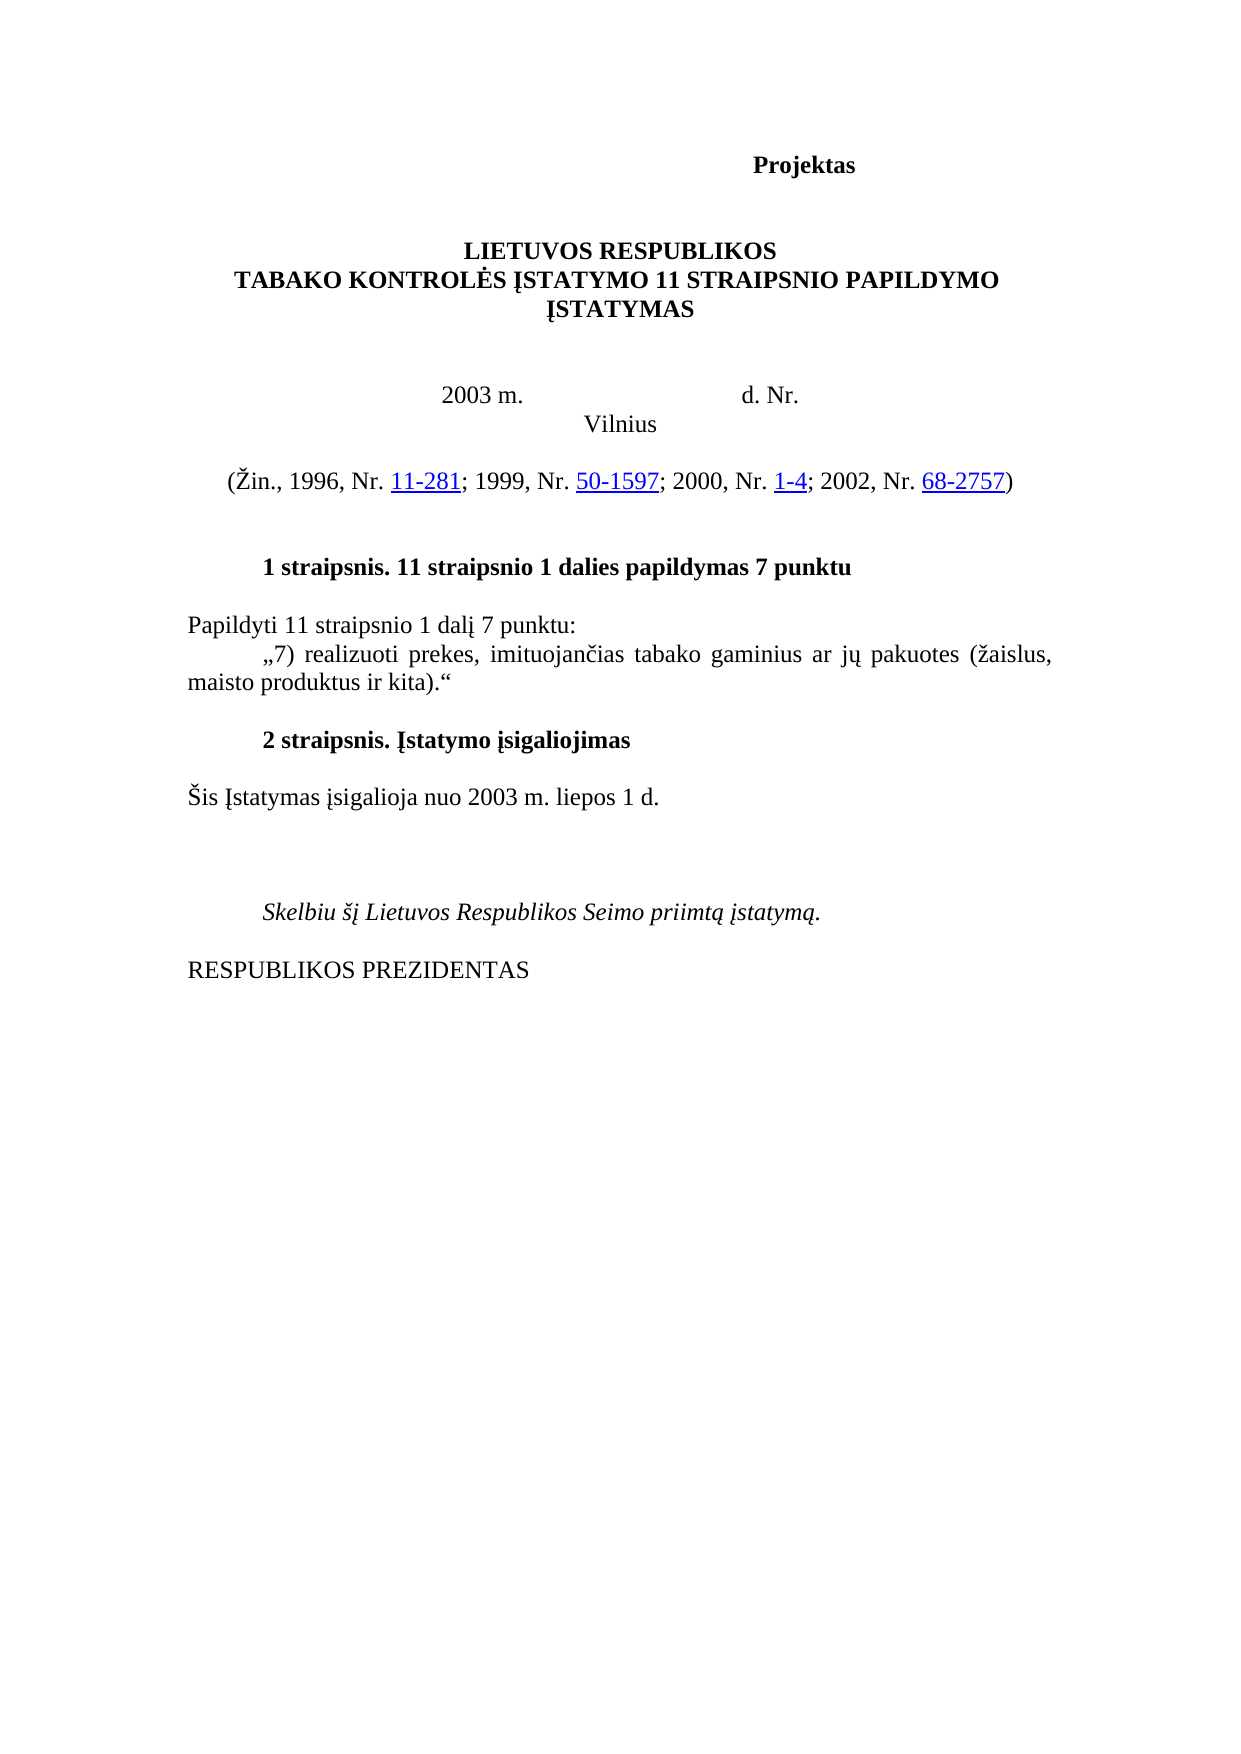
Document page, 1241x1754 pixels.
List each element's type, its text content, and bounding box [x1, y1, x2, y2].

text TABAKO KONTROLĖS ĮSTATYMO 11 STRAIPSNIO PAPILDYMO [187, 265, 1053, 294]
text LIETUVOS RESPUBLIKOS [187, 236, 1053, 265]
text 1 straipsnis. 11 straipsnio 1 dalies papildymas 7 punktu [187, 552, 1053, 581]
text RESPUBLIKOS PREZIDENTAS [187, 955, 1053, 984]
text „7) realizuoti prekes, imituojančias tabako gaminius ar jų pakuotes (žaislus, maisto produktus ir kita).“ [187, 639, 1053, 696]
text 2003 m. d. Nr. [187, 380, 1053, 409]
text Projektas [187, 150, 1053, 179]
text Šis Įstatymas įsigalioja nuo 2003 m. liepos 1 d. [187, 782, 1053, 811]
text Skelbiu šį Lietuvos Respublikos Seimo priimtą įstatymą. [187, 897, 1053, 926]
text Vilnius [187, 409, 1053, 437]
text (Žin., 1996, Nr. 11-281; 1999, Nr. 50-1597; 2000, Nr. 1-4; 2002, Nr. 68-2757) [187, 466, 1053, 495]
text Papildyti 11 straipsnio 1 dalį 7 punktu: [187, 610, 1053, 639]
text ĮSTATYMAS [187, 294, 1053, 322]
text 2 straipsnis. Įstatymo įsigaliojimas [187, 725, 1053, 754]
